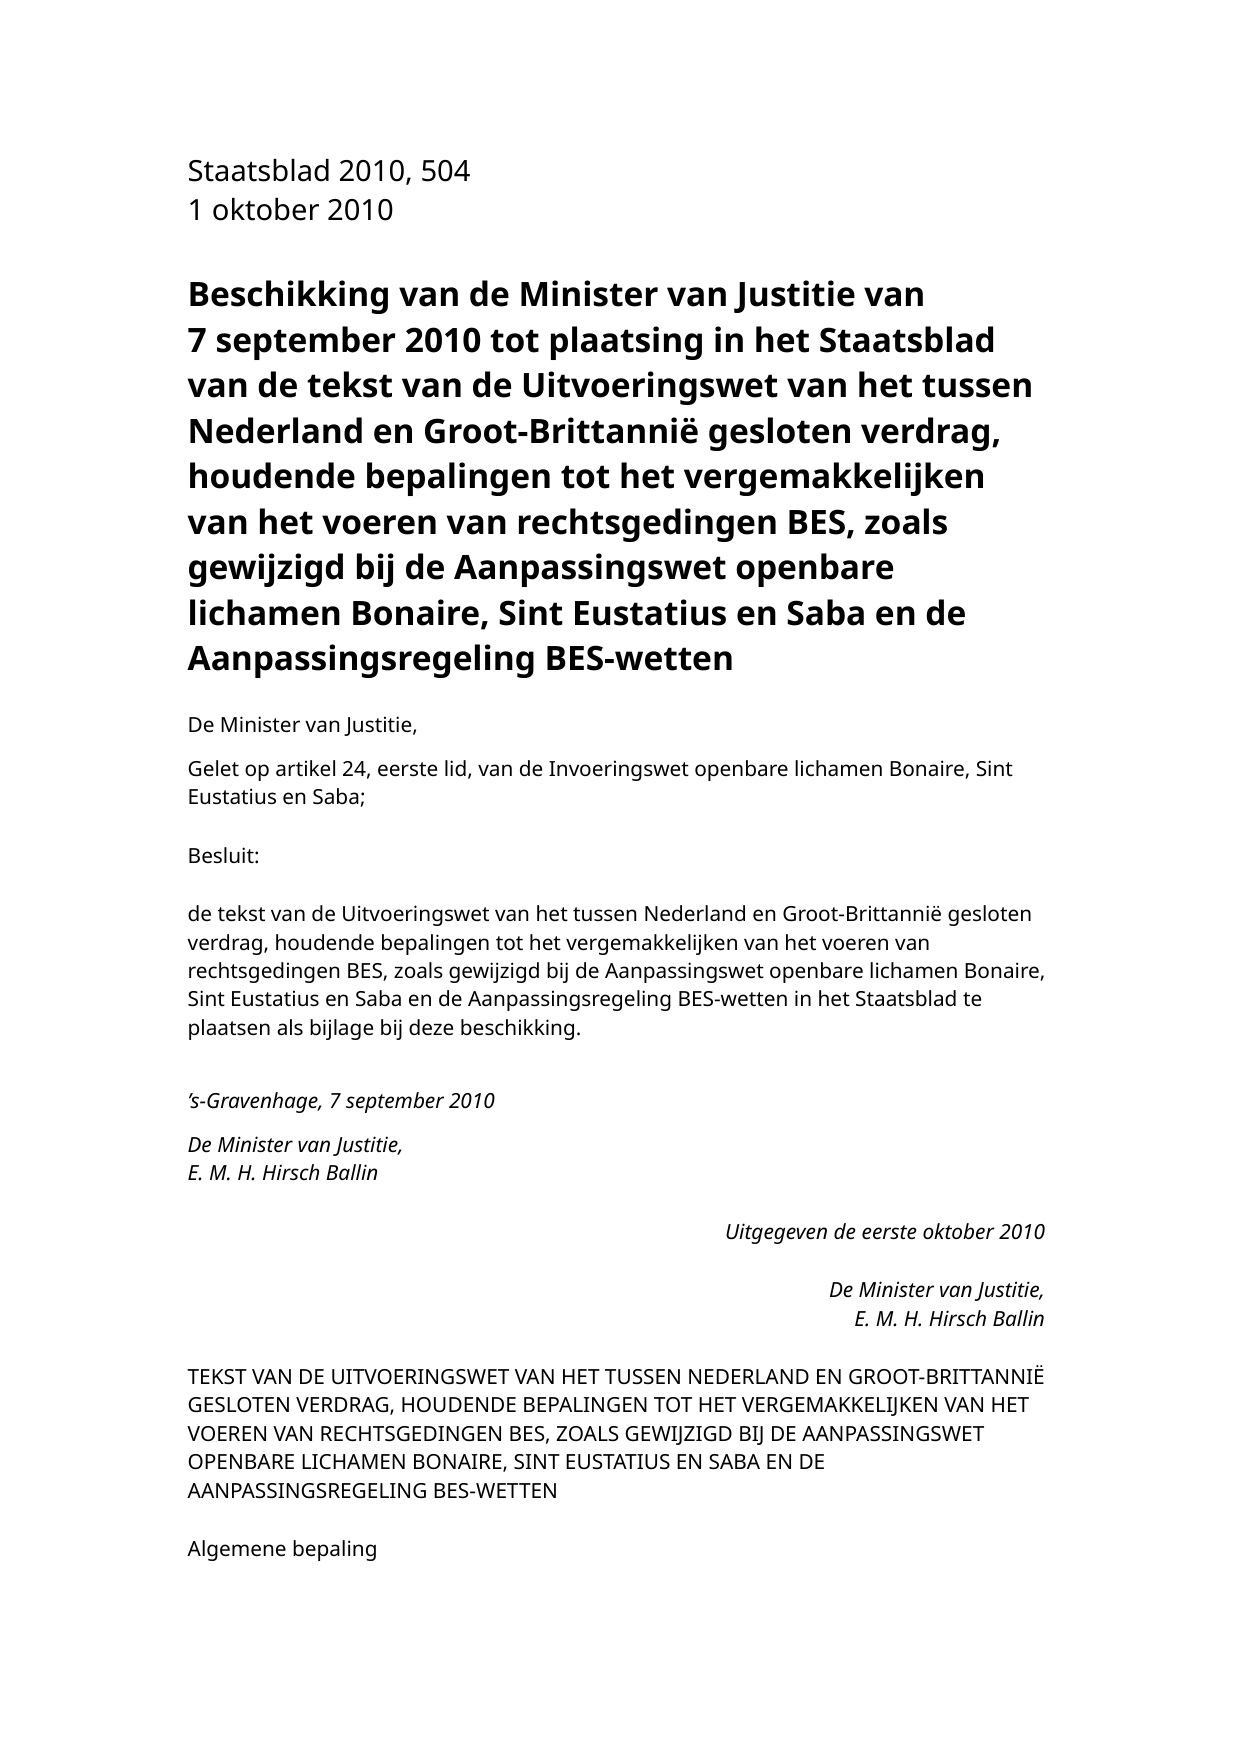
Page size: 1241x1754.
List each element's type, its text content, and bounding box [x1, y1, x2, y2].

text E. M. H. Hirsch Ballin [187, 1158, 1053, 1187]
text Besluit: [187, 841, 1053, 869]
text De Minister van Justitie, [187, 1275, 1053, 1304]
text E. M. H. Hirsch Ballin [187, 1304, 1053, 1332]
text 1 oktober 2010 [187, 190, 1053, 229]
text Gelet op artikel 24, eerste lid, van de Invoeringswet openbare lichamen Bonaire, Sint Eustatius en Saba; [187, 754, 1053, 811]
text De Minister van Justitie, [187, 711, 1053, 739]
text De Minister van Justitie, [187, 1130, 1053, 1158]
subtitle TEKST VAN DE UITVOERINGSWET VAN HET TUSSEN NEDERLAND EN GROOT-BRITTANNIË GESLOTEN VERDRAG, HOUDENDE BEPALINGEN TOT HET VERGEMAKKELIJKEN VAN HET VOEREN VAN RECHTSGEDINGEN BES, ZOALS GEWIJZIGD BIJ DE AANPASSINGSWET OPENBARE LICHAMEN BONAIRE, SINT EUSTATIUS EN SABA EN DE AANPASSINGSREGELING BES-WETTEN [187, 1362, 1053, 1504]
text Uitgegeven de eerste oktober 2010 [187, 1217, 1053, 1245]
subtitle Algemene bepaling [187, 1534, 1053, 1563]
subtitle Beschikking van de Minister van Justitie van 7 september 2010 tot plaatsing in het Staatsblad van de tekst van de Uitvoeringswet van het tussen Nederland en Groot-Brittannië gesloten verdrag, houdende bepalingen tot het vergemakkelijken van het voeren van rechtsgedingen BES, zoals gewijzigd bij de Aanpassingswet openbare lichamen Bonaire, Sint Eustatius en Saba en de Aanpassingsregeling BES-wetten [187, 271, 1053, 681]
text Staatsblad 2010, 504 [187, 150, 1053, 190]
text de tekst van de Uitvoeringswet van het tussen Nederland en Groot-Brittannië gesloten verdrag, houdende bepalingen tot het vergemakkelijken van het voeren van rechtsgedingen BES, zoals gewijzigd bij de Aanpassingswet openbare lichamen Bonaire, Sint Eustatius en Saba en de Aanpassingsregeling BES-wetten in het Staatsblad te plaatsen als bijlage bij deze beschikking. [187, 899, 1053, 1041]
text ’s-Gravenhage, 7 september 2010 [187, 1086, 1053, 1115]
